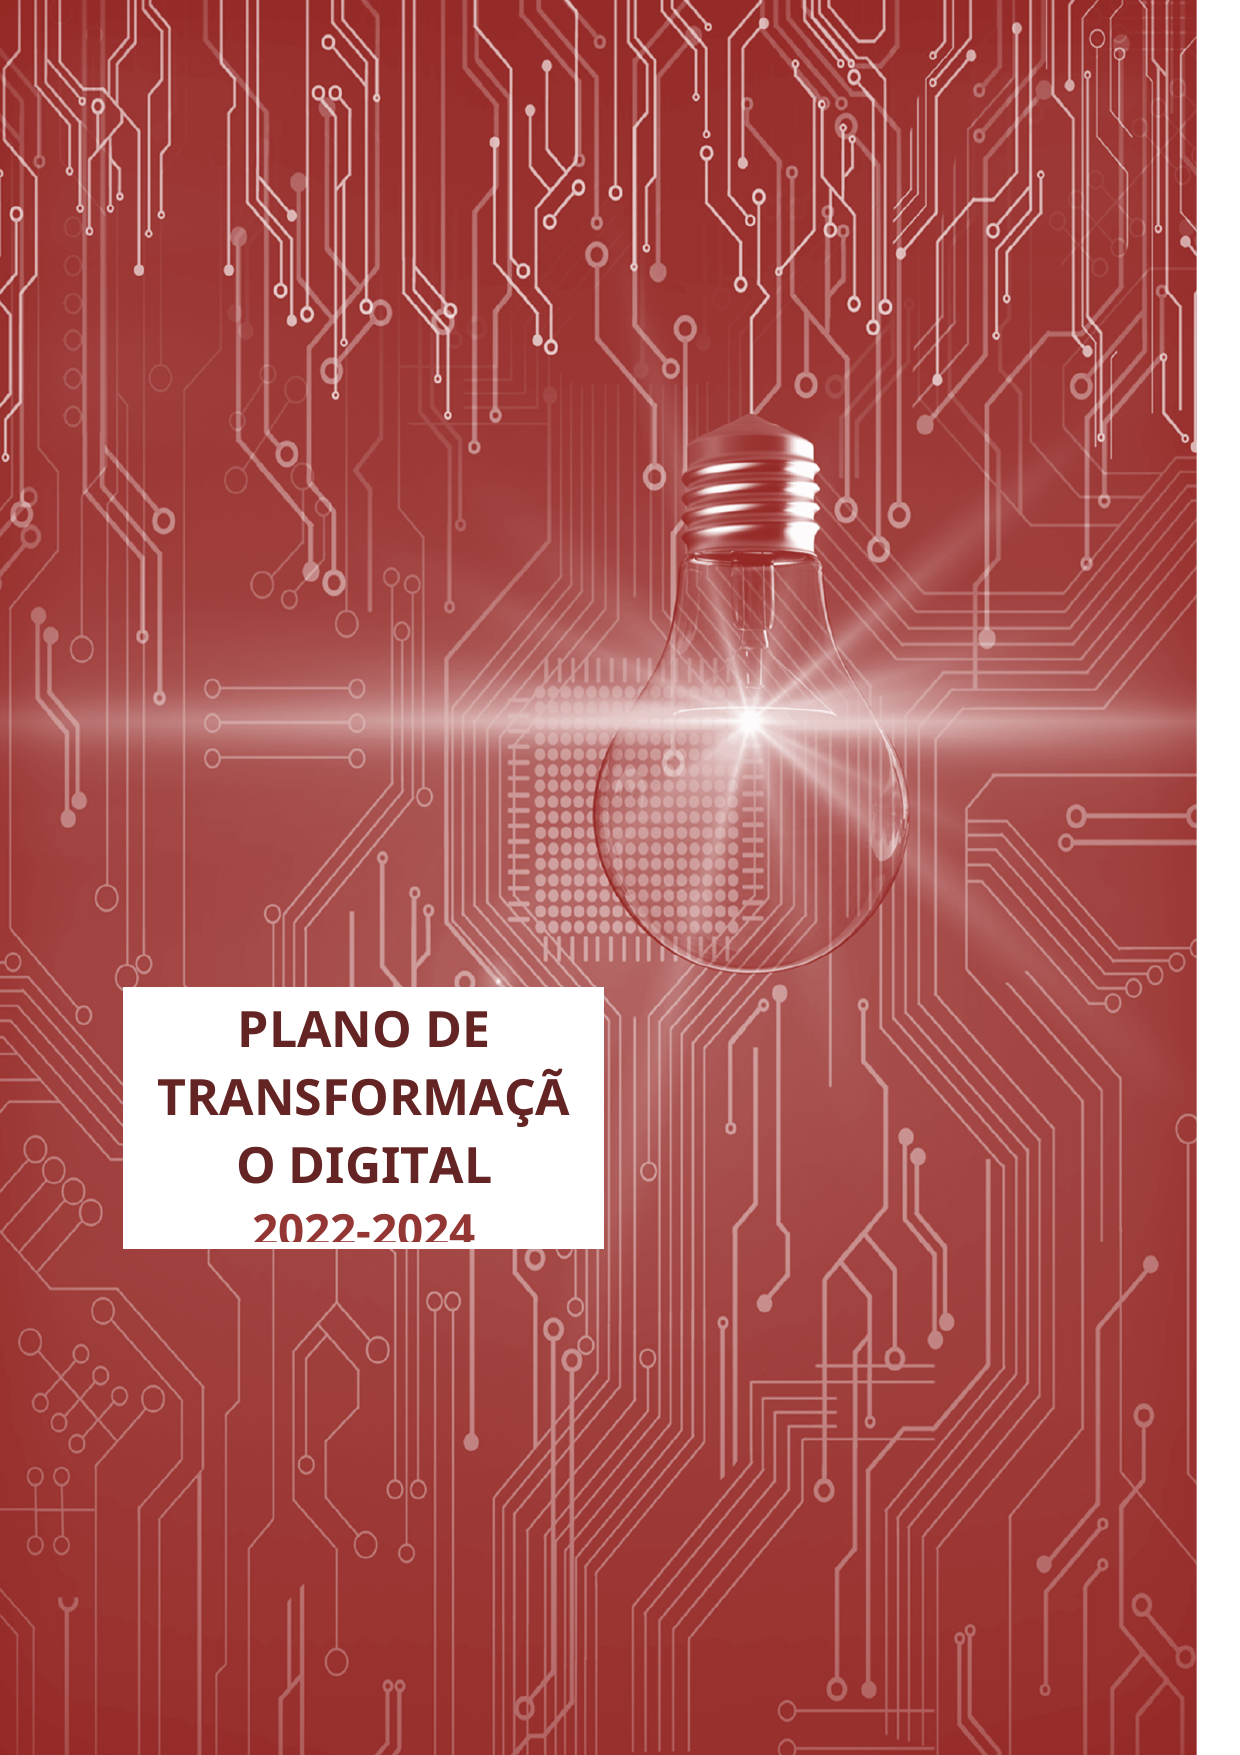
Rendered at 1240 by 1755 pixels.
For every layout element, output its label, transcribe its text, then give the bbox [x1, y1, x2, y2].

text PLANO DE TRANSFORMAÇÃO DIGITAL [138, 994, 589, 1199]
text 2022-2024 [138, 1199, 589, 1242]
picture [0, 0, 1197, 1755]
